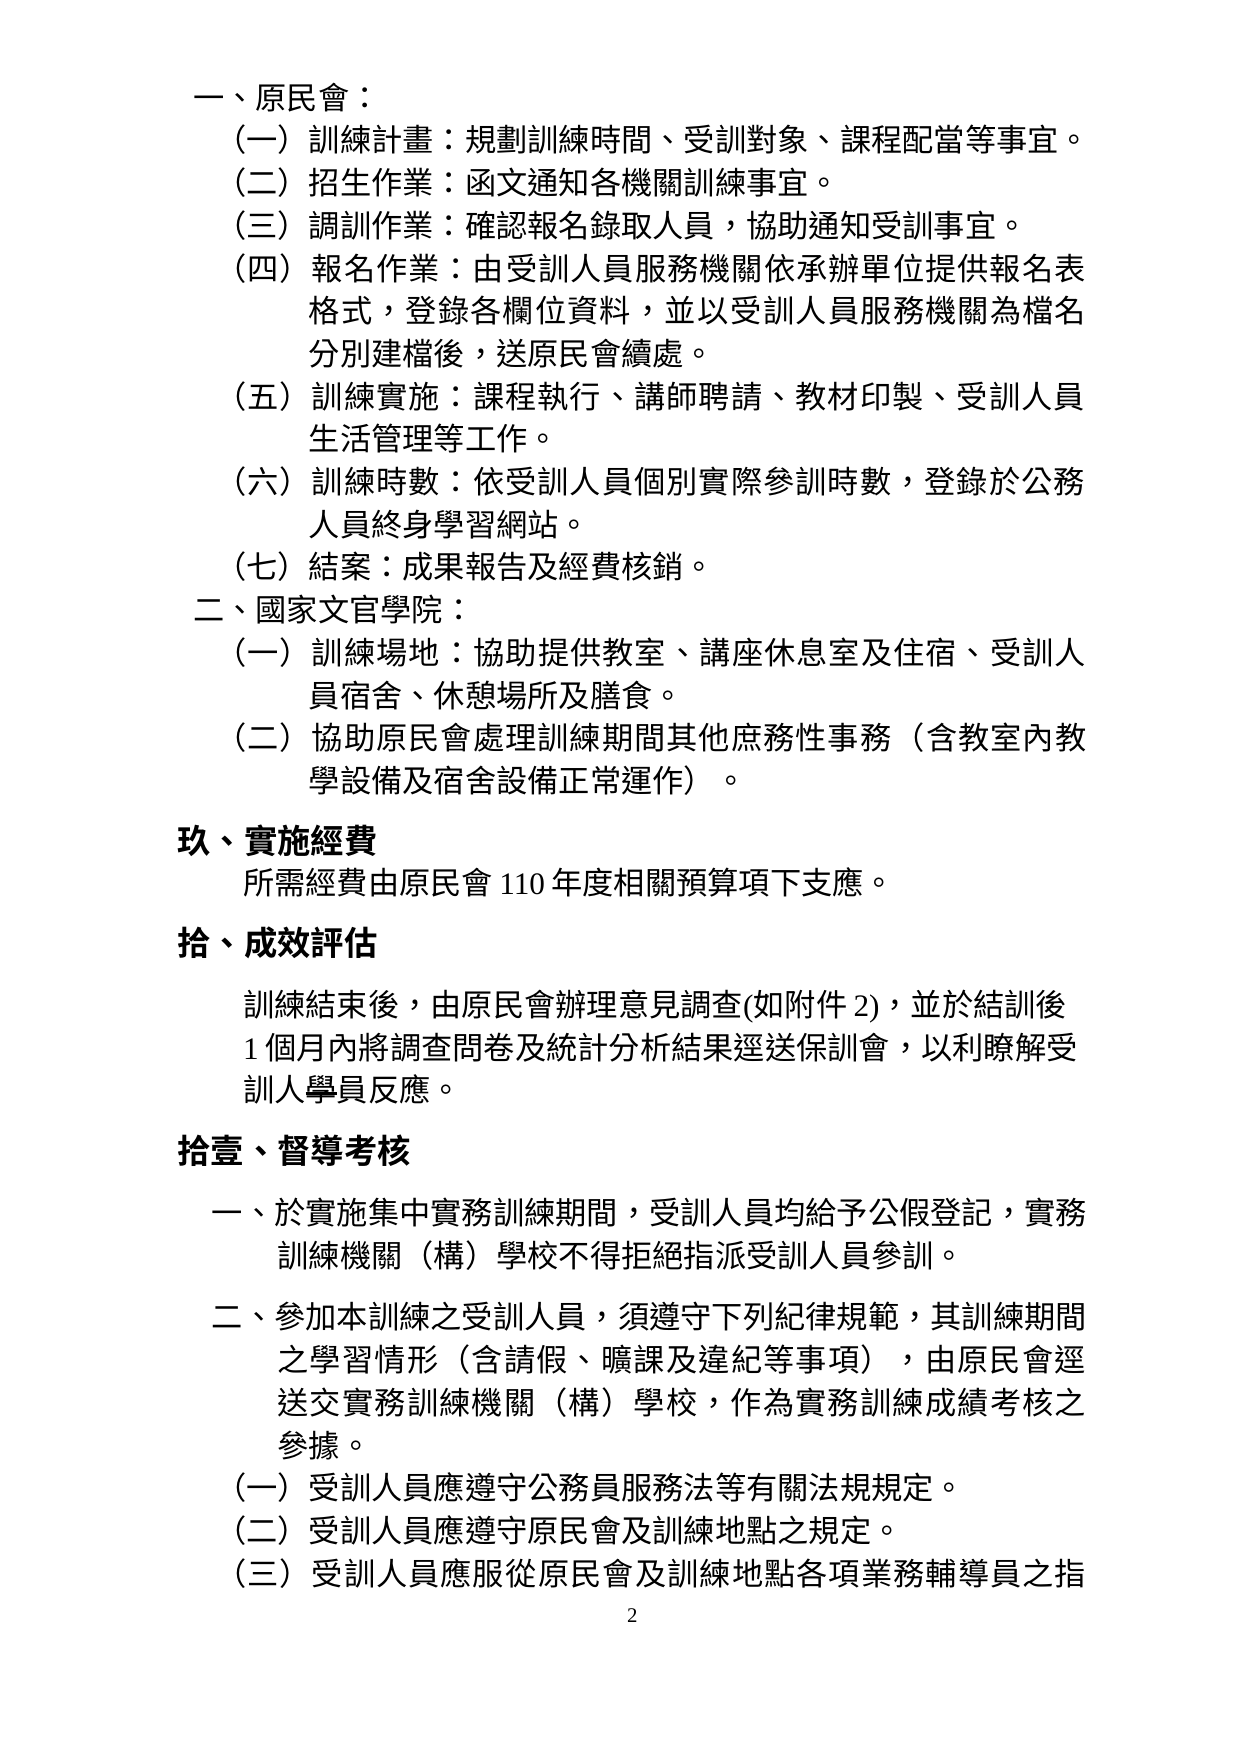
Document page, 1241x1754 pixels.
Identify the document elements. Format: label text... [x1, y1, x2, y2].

text 二、參加本訓練之受訓人員，須遵守下列紀律規範，其訓練期間之學習情形（含請假、曠課及違紀等事項），由原民會逕送交實務訓練機關（構）學校，作為實務訓練成績考核之參據。 [212, 1295, 1087, 1466]
text 所需經費由原民會110年度相關預算項下支應。 [227, 862, 1087, 902]
text （三）調訓作業：確認報名錄取人員，協助通知受訓事宜。 [215, 203, 1087, 246]
text 訓練結束後，由原民會辦理意見調查(如附件2)，並於結訓後1個月內將調查問卷及統計分析結果逕送保訓會，以利瞭解受訓人學員反應。 [243, 982, 1087, 1110]
text （五）訓練實施：課程執行、講師聘請、教材印製、受訓人員生活管理等工作。 [215, 374, 1087, 459]
text （一）受訓人員應遵守公務員服務法等有關法規規定。 [215, 1466, 1087, 1508]
text 一、原民會： [177, 75, 1087, 118]
text （四）報名作業：由受訓人員服務機關依承辦單位提供報名表格式，登錄各欄位資料，並以受訓人員服務機關為檔名分別建檔後，送原民會續處。 [215, 246, 1087, 374]
text （二）協助原民會處理訓練期間其他庶務性事務（含教室內教學設備及宿舍設備正常運作）。 [215, 716, 1087, 801]
text （一）訓練計畫：規劃訓練時間、受訓對象、課程配當等事宜。 [215, 118, 1087, 160]
text 一、於實施集中實務訓練期間，受訓人員均給予公假登記，實務訓練機關（構）學校不得拒絕指派受訓人員參訓。 [212, 1191, 1087, 1276]
text （六）訓練時數：依受訓人員個別實際參訓時數，登錄於公務人員終身學習網站。 [215, 459, 1087, 545]
text （二）受訓人員應遵守原民會及訓練地點之規定。 [215, 1508, 1087, 1551]
text 拾、成效評估 [177, 921, 1087, 963]
text 玖、實施經費 [177, 820, 1087, 862]
text （三）受訓人員應服從原民會及訓練地點各項業務輔導員之指 [215, 1551, 1087, 1594]
text （二）招生作業：函文通知各機關訓練事宜。 [215, 160, 1087, 203]
text 拾壹、督導考核 [177, 1129, 1087, 1172]
text （一）訓練場地：協助提供教室、講座休息室及住宿、受訓人員宿舍、休憩場所及膳食。 [215, 630, 1087, 716]
text 二、國家文官學院： [177, 587, 1087, 630]
text （七）結案：成果報告及經費核銷。 [215, 545, 1087, 587]
